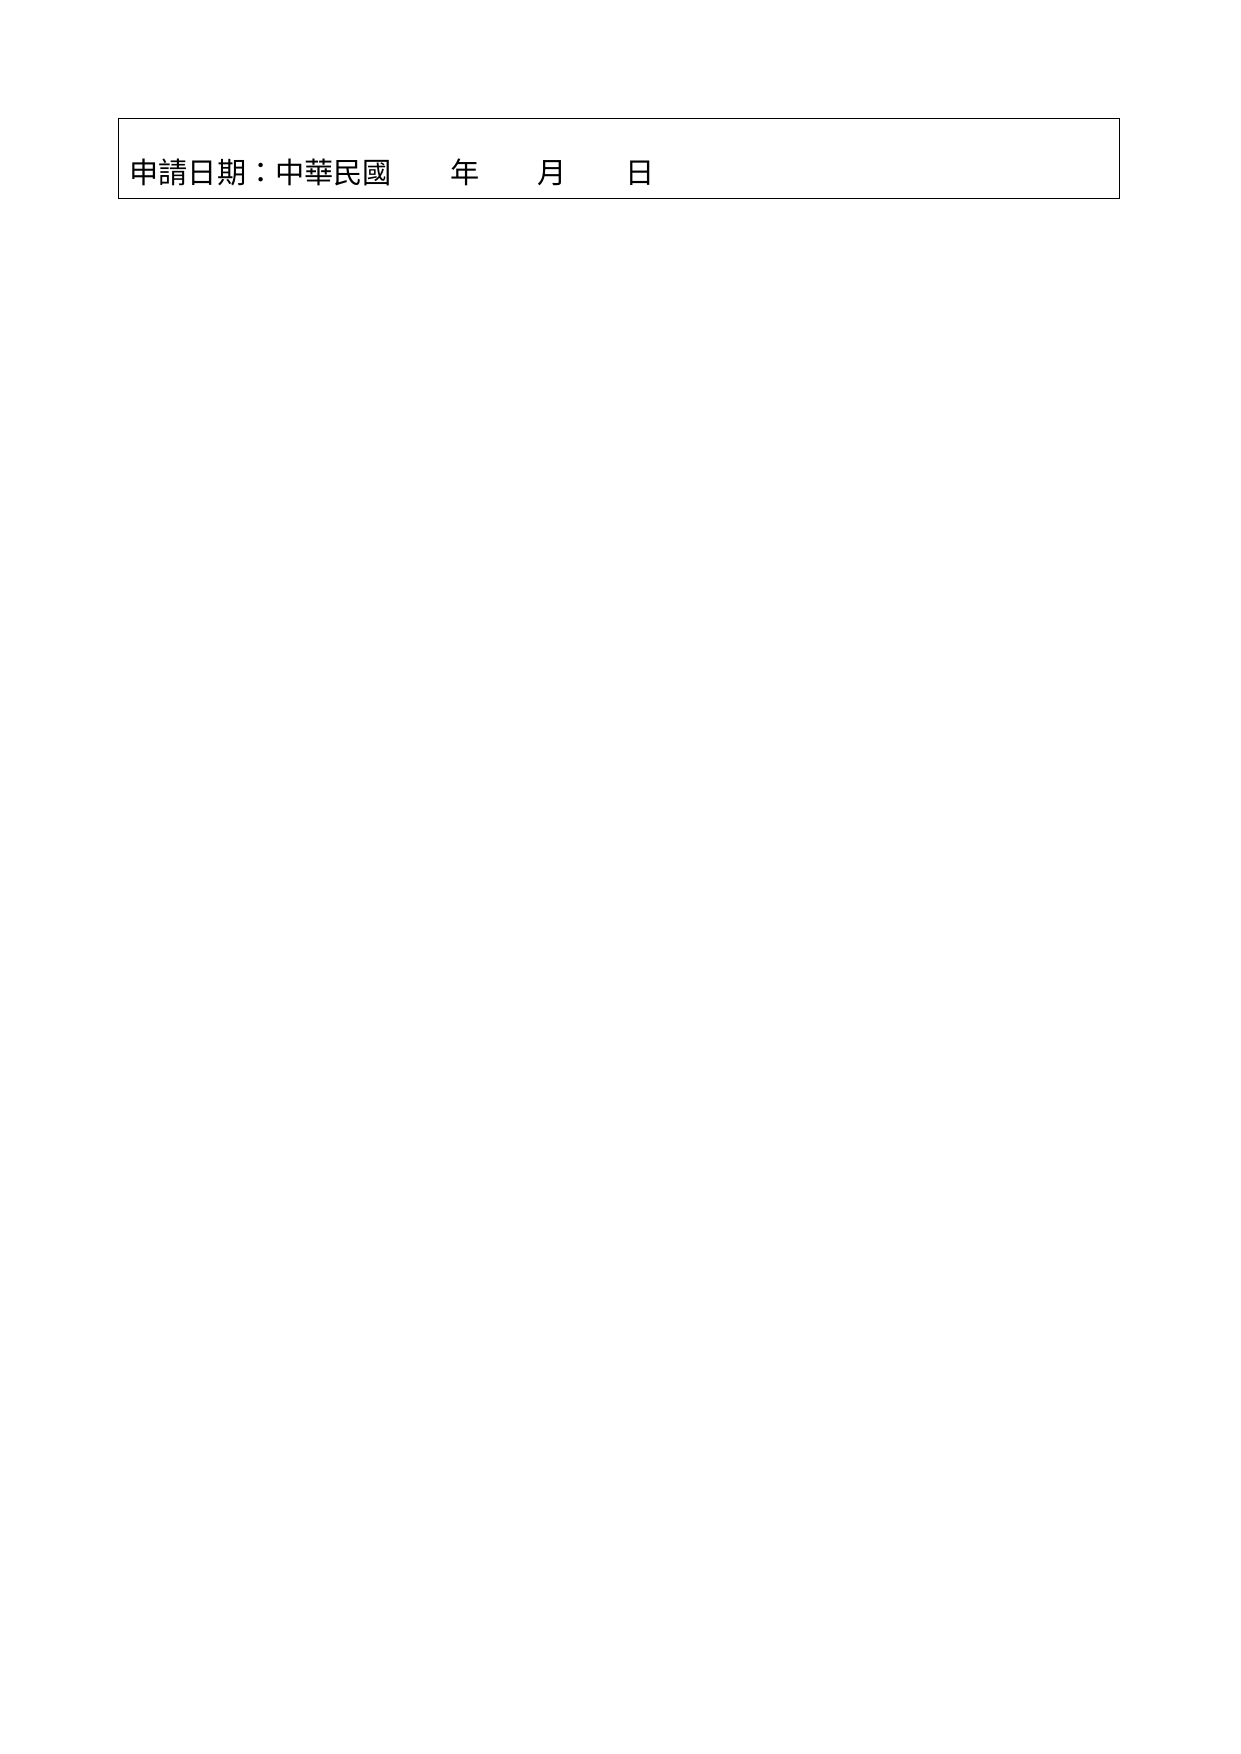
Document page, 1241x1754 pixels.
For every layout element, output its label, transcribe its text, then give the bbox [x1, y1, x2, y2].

table_cell 申請日期：中華民國 年 月 日 [119, 119, 1119, 198]
